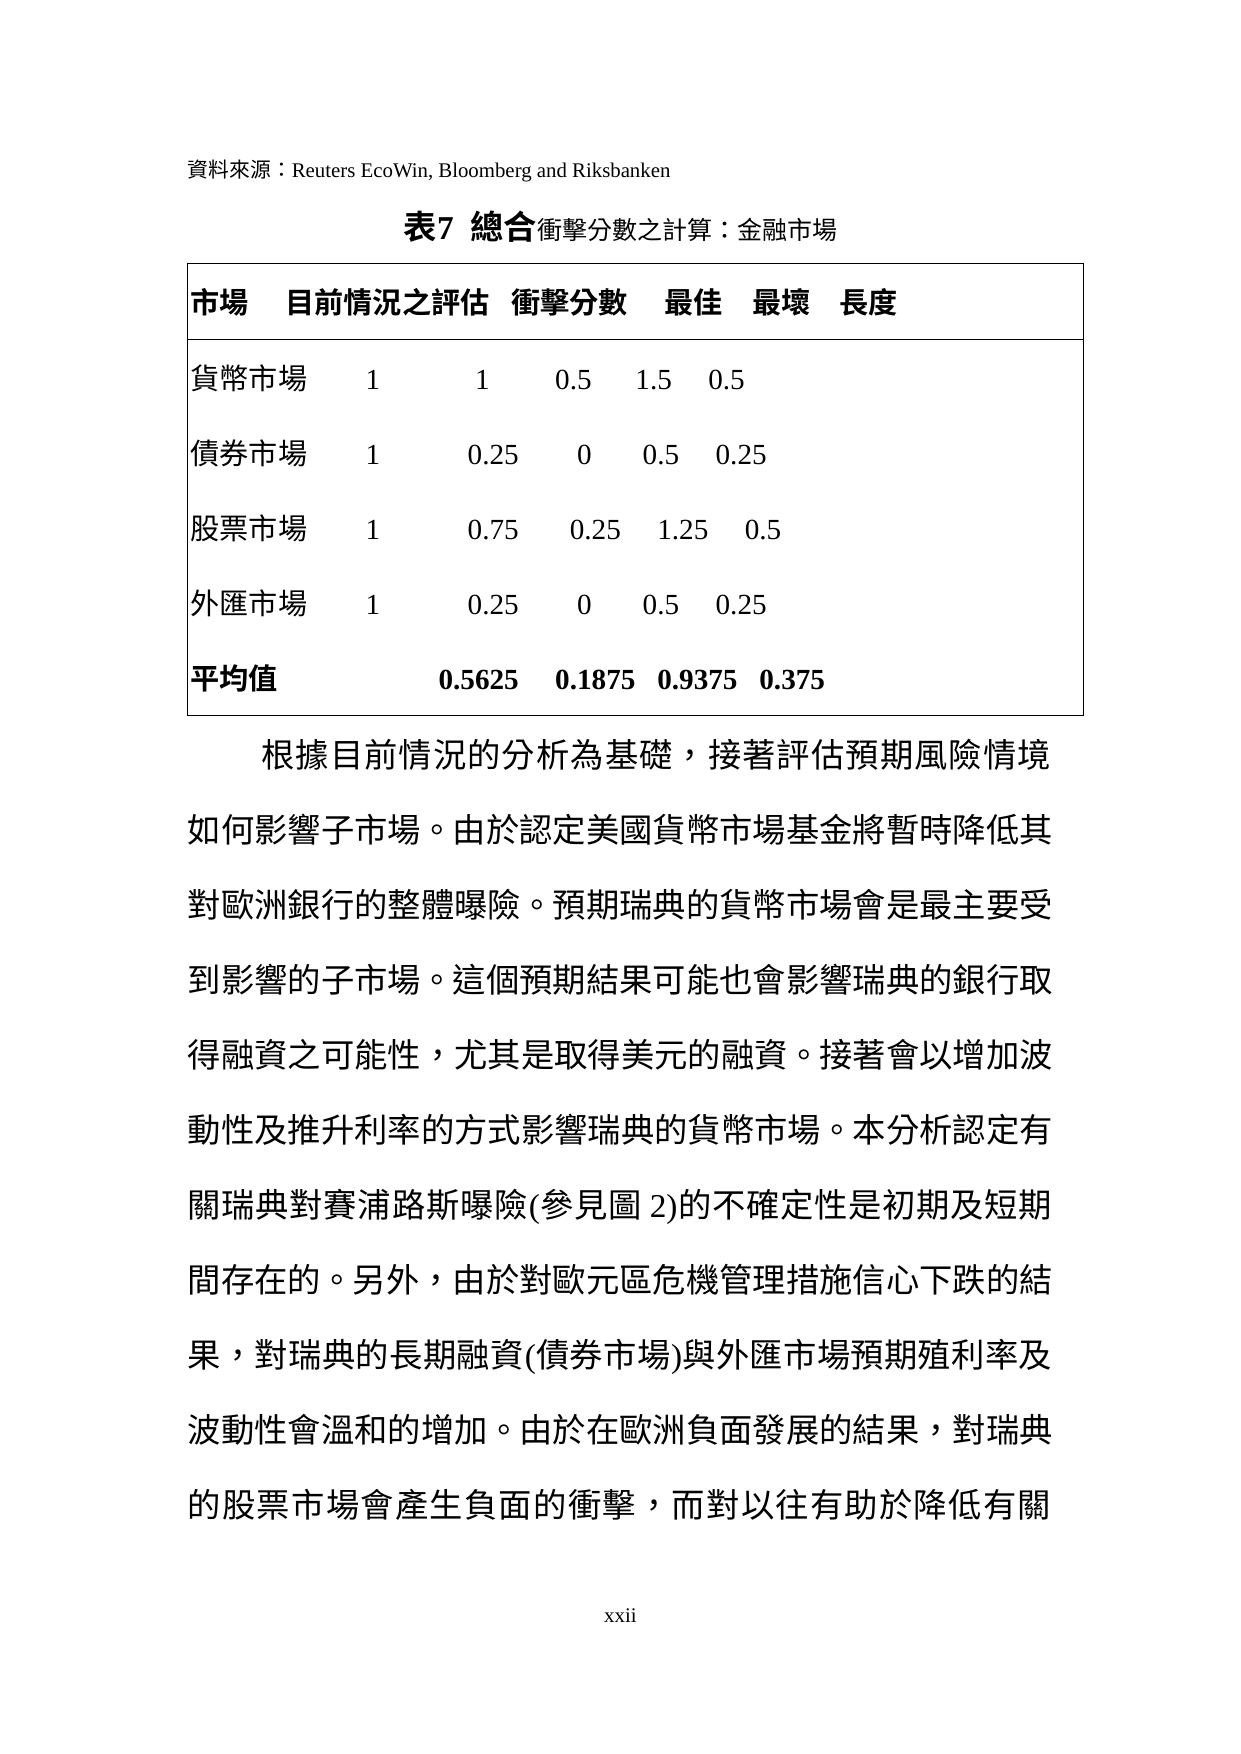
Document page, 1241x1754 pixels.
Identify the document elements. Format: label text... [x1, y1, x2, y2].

table_header 市場 目前情況之評估 衝擊分數 最佳 最壞 長度 [188, 264, 1083, 338]
table_cell 貨幣市場 1 1 0.5 1.5 0.5 債券市場 1 0.25 0 0.5 0.25 股票市場 1 0.75 0.25 1.25 0.5 外匯市場 1 0.25 0 0.5 0.25 平均值 0.5625 0.1875 0.9375 0.375 [188, 340, 1083, 714]
text 資料來源：Reuters EcoWin, Bloomberg and Riksbanken [187, 150, 1053, 187]
text 根據目前情況的分析為基礎，接著評估預期風險情境如何影響子市場。由於認定美國貨幣市場基金將暫時降低其對歐洲銀行的整體曝險。預期瑞典的貨幣市場會是最主要受到影響的子市場。這個預期結果可能也會影響瑞典的銀行取得融資之可能性，尤其是取得美元的融資。接著會以增加波動性及推升利率的方式影響瑞典的貨幣市場。本分析認定有關瑞典對賽浦路斯曝險(參見圖2)的不確定性是初期及短期間存在的。另外，由於對歐元區危機管理措施信心下跌的結果，對瑞典的長期融資(債券市場)與外匯市場預期殖利率及波動性會溫和的增加。由於在歐洲負面發展的結果，對瑞典的股票市場會產生負面的衝擊，而對以往有助於降低有關 [187, 716, 1053, 1541]
text 表7 總合衝擊分數之計算：金融市場 [187, 187, 1053, 262]
